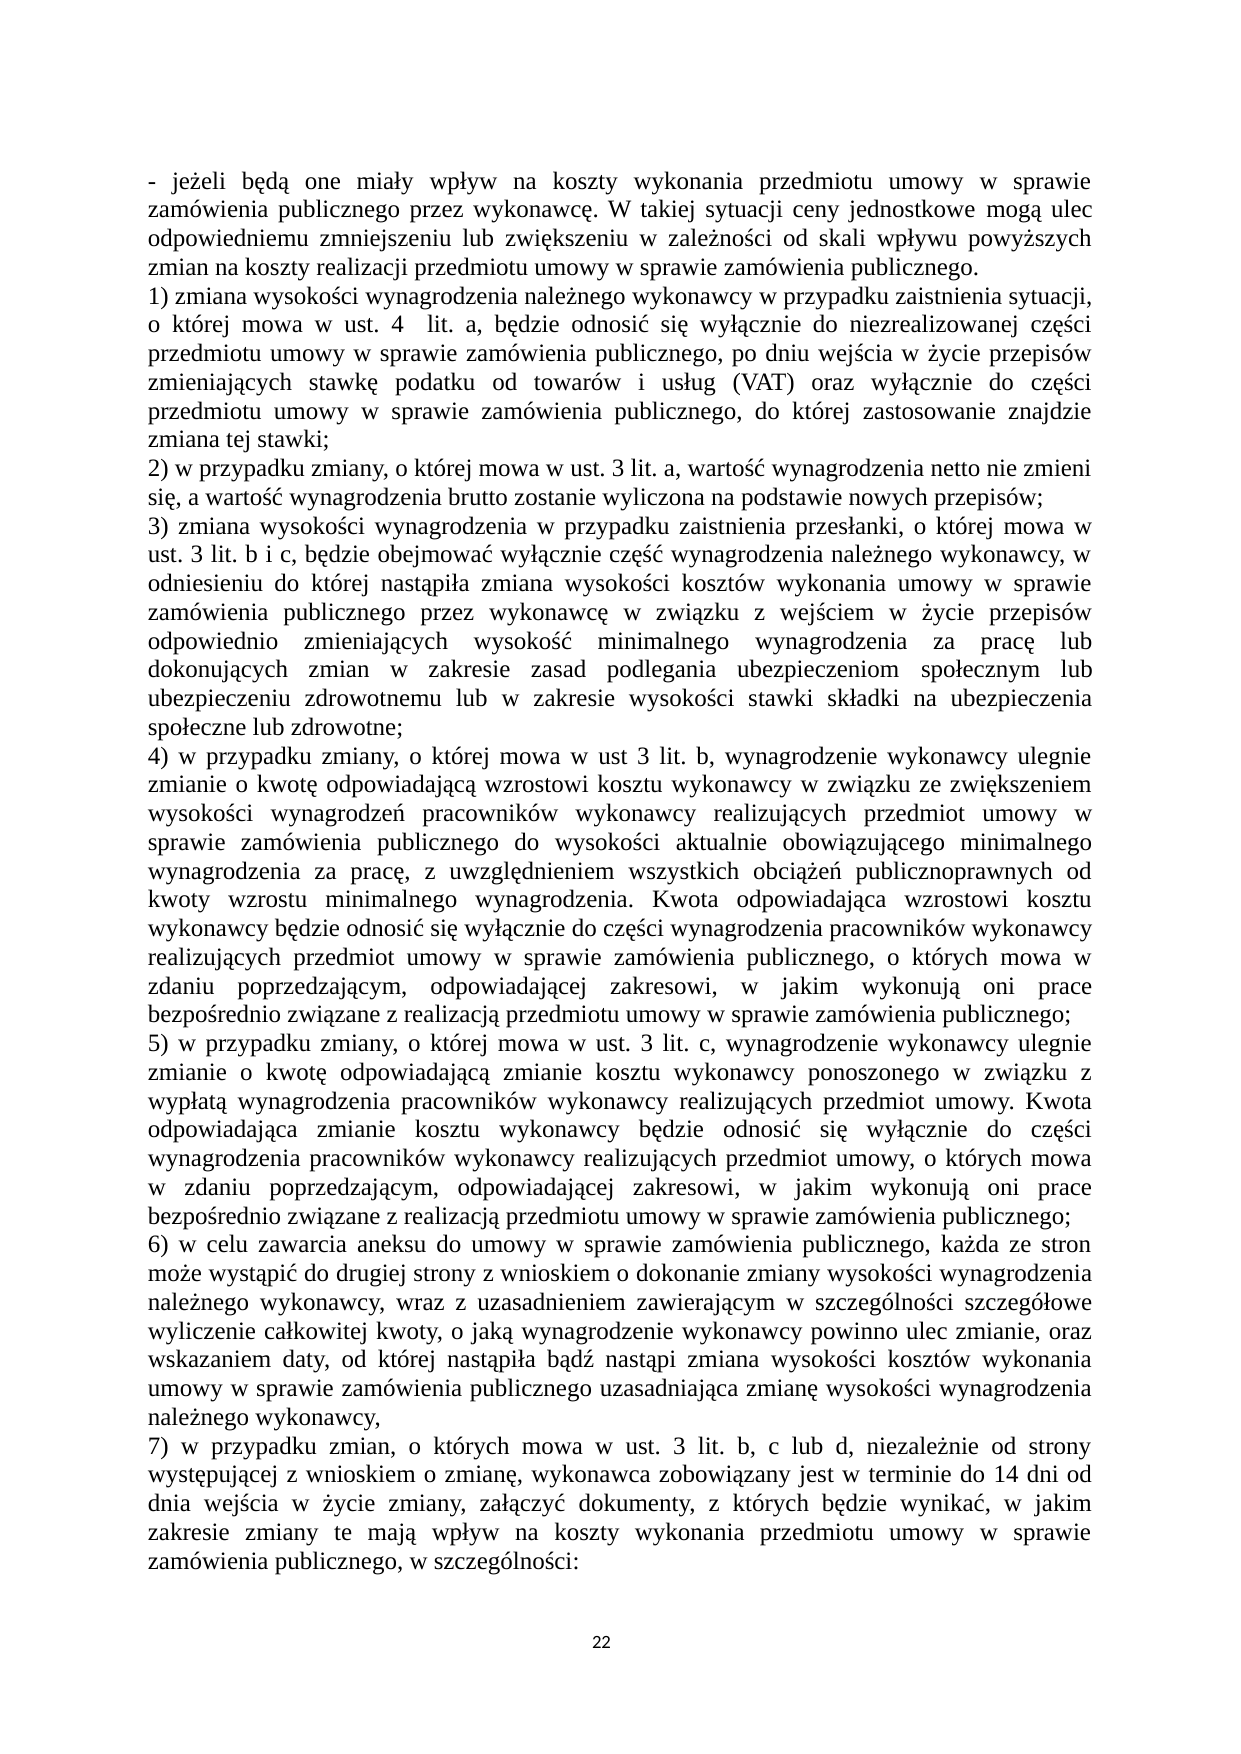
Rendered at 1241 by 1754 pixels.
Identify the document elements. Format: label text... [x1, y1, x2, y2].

text 3) zmiana wysokości wynagrodzenia w przypadku zaistnienia przesłanki, o której mowa w ust. 3 lit. b i c, będzie obejmować wyłącznie część wynagrodzenia należnego wykonawcy, w odniesieniu do której nastąpiła zmiana wysokości kosztów wykonania umowy w sprawie zamówienia publicznego przez wykonawcę w związku z wejściem w życie przepisów odpowiednio zmieniających wysokość minimalnego wynagrodzenia za pracę lub dokonujących zmian w zakresie zasad podlegania ubezpieczeniom społecznym lub ubezpieczeniu zdrowotnemu lub w zakresie wysokości stawki składki na ubezpieczenia społeczne lub zdrowotne; [148, 511, 1093, 741]
text 6) w celu zawarcia aneksu do umowy w sprawie zamówienia publicznego, każda ze stron może wystąpić do drugiej strony z wnioskiem o dokonanie zmiany wysokości wynagrodzenia należnego wykonawcy, wraz z uzasadnieniem zawierającym w szczególności szczegółowe wyliczenie całkowitej kwoty, o jaką wynagrodzenie wykonawcy powinno ulec zmianie, oraz wskazaniem daty, od której nastąpiła bądź nastąpi zmiana wysokości kosztów wykonania umowy w sprawie zamówienia publicznego uzasadniająca zmianę wysokości wynagrodzenia należnego wykonawcy, [148, 1229, 1093, 1431]
text - jeżeli będą one miały wpływ na koszty wykonania przedmiotu umowy w sprawie zamówienia publicznego przez wykonawcę. W takiej sytuacji ceny jednostkowe mogą ulec odpowiedniemu zmniejszeniu lub zwiększeniu w zależności od skali wpływu powyższych zmian na koszty realizacji przedmiotu umowy w sprawie zamówienia publicznego. [148, 166, 1093, 281]
text 1) zmiana wysokości wynagrodzenia należnego wykonawcy w przypadku zaistnienia sytuacji, o której mowa w ust. 4 lit. a, będzie odnosić się wyłącznie do niezrealizowanej części przedmiotu umowy w sprawie zamówienia publicznego, po dniu wejścia w życie przepisów zmieniających stawkę podatku od towarów i usług (VAT) oraz wyłącznie do części przedmiotu umowy w sprawie zamówienia publicznego, do której zastosowanie znajdzie zmiana tej stawki; [148, 281, 1093, 453]
text 5) w przypadku zmiany, o której mowa w ust. 3 lit. c, wynagrodzenie wykonawcy ulegnie zmianie o kwotę odpowiadającą zmianie kosztu wykonawcy ponoszonego w związku z wypłatą wynagrodzenia pracowników wykonawcy realizujących przedmiot umowy. Kwota odpowiadająca zmianie kosztu wykonawcy będzie odnosić się wyłącznie do części wynagrodzenia pracowników wykonawcy realizujących przedmiot umowy, o których mowa w zdaniu poprzedzającym, odpowiadającej zakresowi, w jakim wykonują oni prace bezpośrednio związane z realizacją przedmiotu umowy w sprawie zamówienia publicznego; [148, 1028, 1093, 1229]
text 7) w przypadku zmian, o których mowa w ust. 3 lit. b, c lub d, niezależnie od strony występującej z wnioskiem o zmianę, wykonawca zobowiązany jest w terminie do 14 dni od dnia wejścia w życie zmiany, załączyć dokumenty, z których będzie wynikać, w jakim zakresie zmiany te mają wpływ na koszty wykonania przedmiotu umowy w sprawie zamówienia publicznego, w szczególności: [148, 1431, 1093, 1574]
text 4) w przypadku zmiany, o której mowa w ust 3 lit. b, wynagrodzenie wykonawcy ulegnie zmianie o kwotę odpowiadającą wzrostowi kosztu wykonawcy w związku ze zwiększeniem wysokości wynagrodzeń pracowników wykonawcy realizujących przedmiot umowy w sprawie zamówienia publicznego do wysokości aktualnie obowiązującego minimalnego wynagrodzenia za pracę, z uwzględnieniem wszystkich obciążeń publicznoprawnych od kwoty wzrostu minimalnego wynagrodzenia. Kwota odpowiadająca wzrostowi kosztu wykonawcy będzie odnosić się wyłącznie do części wynagrodzenia pracowników wykonawcy realizujących przedmiot umowy w sprawie zamówienia publicznego, o których mowa w zdaniu poprzedzającym, odpowiadającej zakresowi, w jakim wykonują oni prace bezpośrednio związane z realizacją przedmiotu umowy w sprawie zamówienia publicznego; [148, 741, 1093, 1028]
text 2) w przypadku zmiany, o której mowa w ust. 3 lit. a, wartość wynagrodzenia netto nie zmieni się, a wartość wynagrodzenia brutto zostanie wyliczona na podstawie nowych przepisów; [148, 453, 1093, 511]
